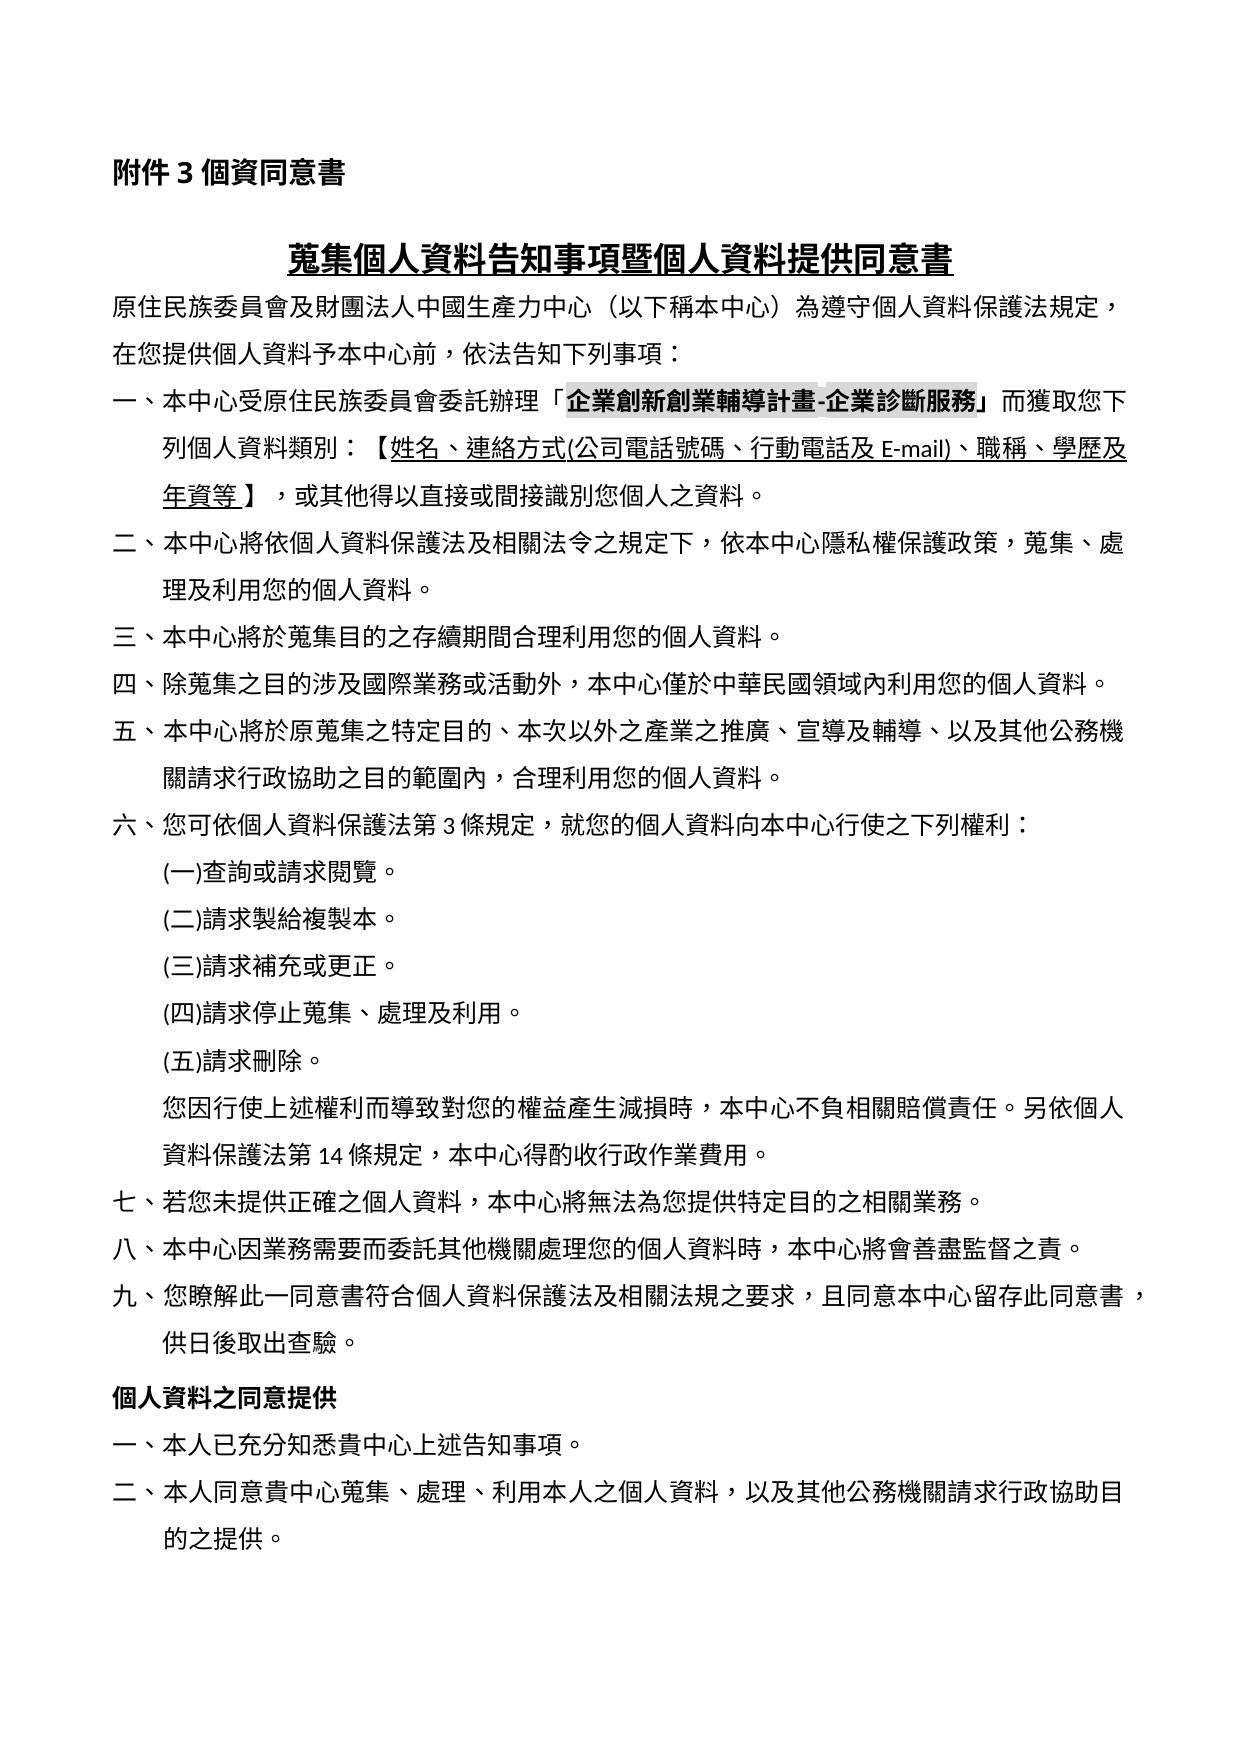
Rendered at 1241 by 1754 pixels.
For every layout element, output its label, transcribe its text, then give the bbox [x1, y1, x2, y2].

subtitle 附件3 個資同意書 [112, 150, 1128, 192]
text 八、本中心因業務需要而委託其他機關處理您的個人資料時，本中心將會善盡監督之責。 [112, 1229, 1128, 1266]
text 蒐集個人資料告知事項暨個人資料提供同意書 [112, 232, 1128, 281]
text 原住民族委員會及財團法人中國生產力中心（以下稱本中心）為遵守個人資料保護法規定，在您提供個人資料予本中心前，依法告知下列事項： [112, 288, 1128, 371]
text (二)請求製給複製本。 [162, 900, 1128, 936]
text 四、除蒐集之目的涉及國際業務或活動外，本中心僅於中華民國領域內利用您的個人資料。 [112, 664, 1128, 701]
text (五)請求刪除。 [162, 1041, 1128, 1077]
text (三)請求補充或更正。 [162, 947, 1128, 983]
text 九、您瞭解此一同意書符合個人資料保護法及相關法規之要求，且同意本中心留存此同意書，供日後取出查驗。 [112, 1276, 1128, 1360]
text 六、您可依個人資料保護法第3條規定，就您的個人資料向本中心行使之下列權利： [112, 806, 1128, 842]
text (一)查詢或請求閱覽。 [162, 853, 1128, 889]
text 五、本中心將於原蒐集之特定目的、本次以外之產業之推廣、宣導及輔導、以及其他公務機關請求行政協助之目的範圍內，合理利用您的個人資料。 [112, 711, 1128, 795]
text 一、本中心受原住民族委員會委託辦理「企業創新創業輔導計畫-企業診斷服務」而獲取您下列個人資料類別：【U姓名、連絡方式(公司電話號碼、行動電話及E-mail)、職稱、學歷及年資等U】，或其他得以直接或間接識別您個人之資料。 [112, 382, 1128, 512]
text 您因行使上述權利而導致對您的權益產生減損時，本中心不負相關賠償責任。另依個人資料保護法第14條規定，本中心得酌收行政作業費用。 [162, 1088, 1128, 1171]
text (四)請求停止蒐集、處理及利用。 [162, 994, 1128, 1030]
text 七、若您未提供正確之個人資料，本中心將無法為您提供特定目的之相關業務。 [112, 1182, 1128, 1218]
text 一、本人已充分知悉貴中心上述告知事項。 [112, 1425, 1128, 1461]
text 二、本人同意貴中心蒐集、處理、利用本人之個人資料，以及其他公務機關請求行政協助目的之提供。 [112, 1472, 1128, 1556]
text 二、本中心將依個人資料保護法及相關法令之規定下，依本中心隱私權保護政策，蒐集、處理及利用您的個人資料。 [112, 523, 1128, 606]
text 三、本中心將於蒐集目的之存續期間合理利用您的個人資料。 [112, 617, 1128, 653]
text 個人資料之同意提供 [112, 1378, 1128, 1414]
